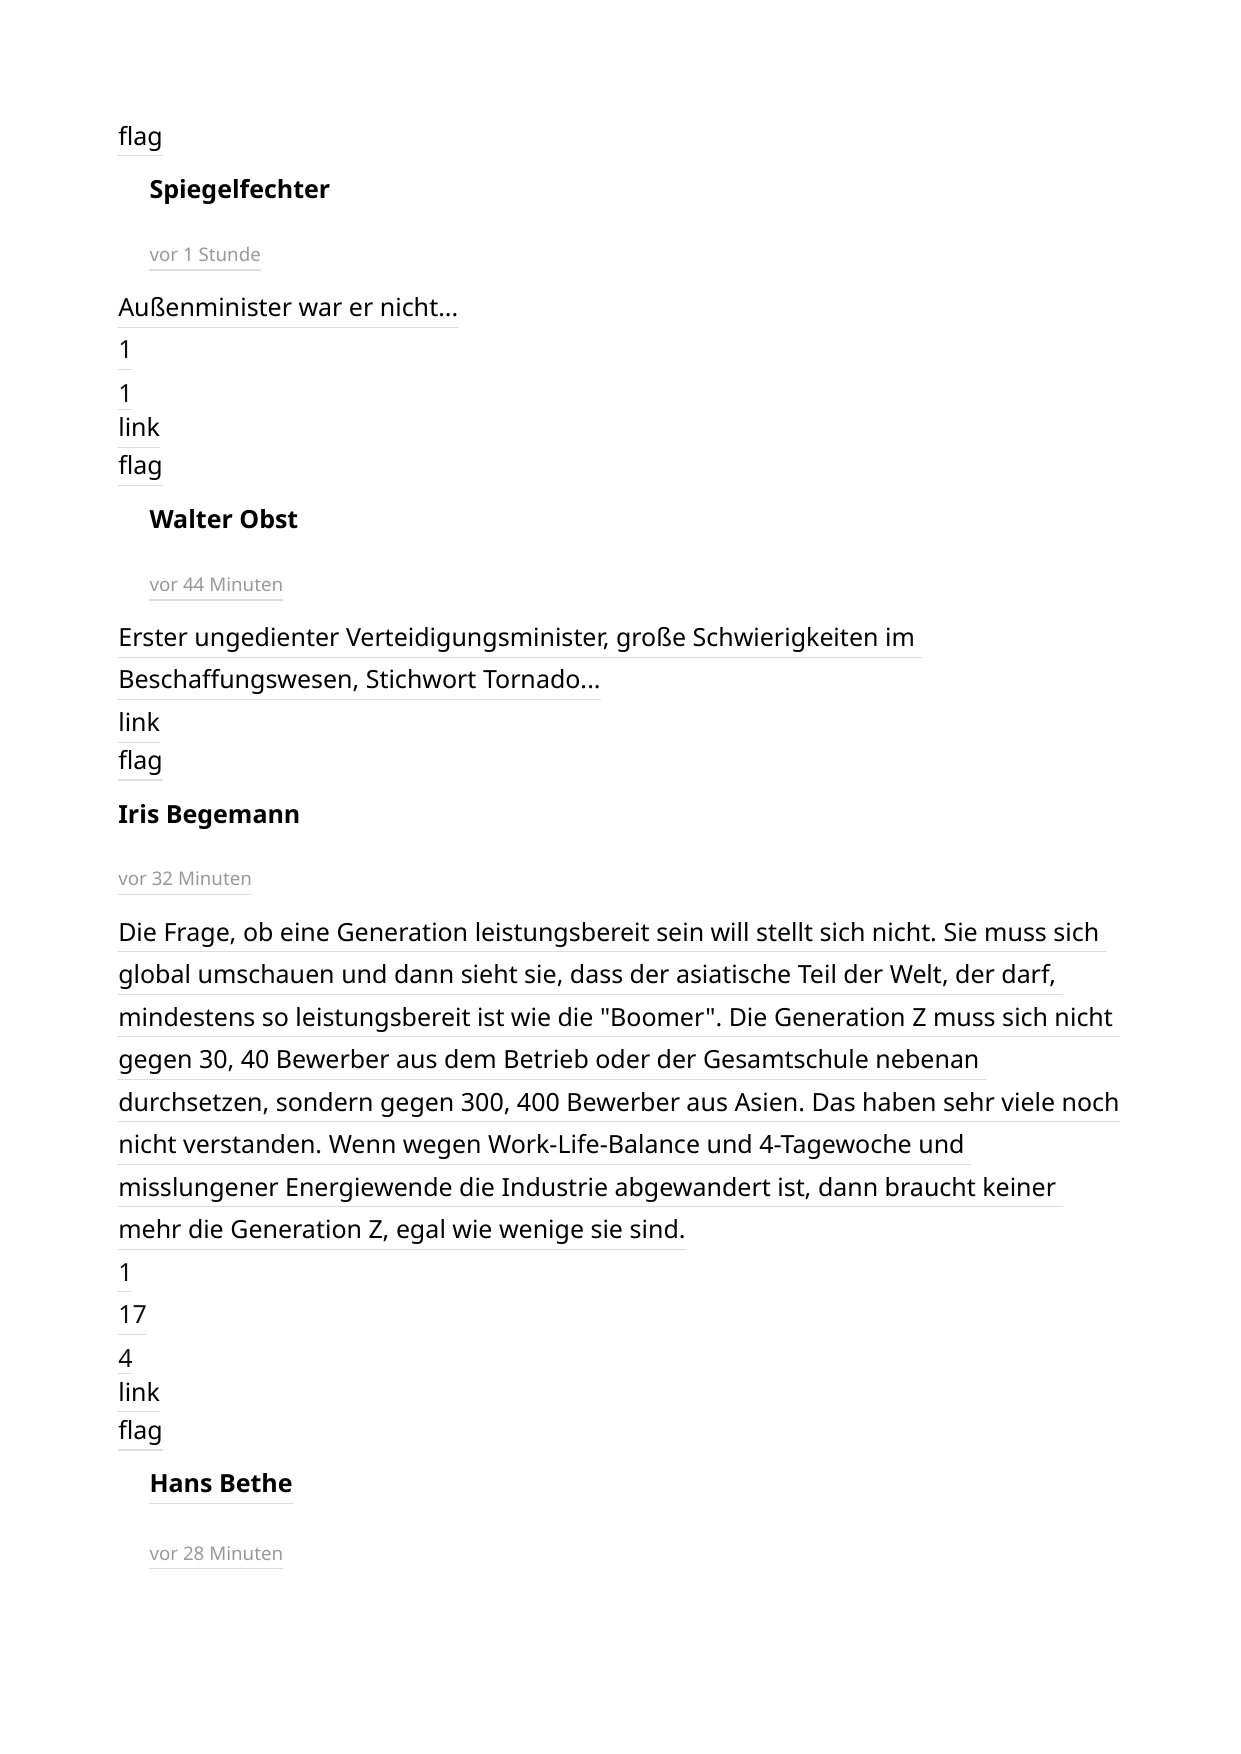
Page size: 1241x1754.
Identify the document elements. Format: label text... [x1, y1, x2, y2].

text link [118, 1374, 1122, 1412]
text Spiegelfechter [149, 172, 1122, 206]
text Hans Bethe [149, 1466, 1122, 1504]
text vor 32 Minuten [118, 866, 1117, 895]
text flag [118, 118, 1122, 156]
text 1 [118, 375, 1122, 410]
text flag [118, 743, 1122, 781]
text 1 [118, 1254, 1122, 1292]
text 17 [118, 1297, 1122, 1335]
text Walter Obst [149, 502, 1122, 536]
text vor 28 Minuten [149, 1540, 1117, 1569]
text Die Frage, ob eine Generation leistungsbereit sein will stellt sich nicht. Sie muss sich global umschauen und dann sieht sie, dass der asiatische Teil der Welt, der darf, mindestens so leistungsbereit ist wie die "Boomer". Die Generation Z muss sich nicht gegen 30, 40 Bewerber aus dem Betrieb oder der Gesamtschule nebenan durchsetzen, sondern gegen 300, 400 Bewerber aus Asien. Das haben sehr viele noch nicht verstanden. Wenn wegen Work-Life-Balance und 4-Tagewoche und misslungener Energiewende die Industrie abgewandert ist, dann braucht keiner mehr die Generation Z, egal wie wenige sie sind. [118, 914, 1122, 1250]
text link [118, 704, 1122, 743]
text flag [118, 448, 1122, 486]
text Erster ungedienter Verteidigungsminister, große Schwierigkeiten im Beschaffungswesen, Stichwort Tornado... [118, 619, 1122, 700]
text link [118, 410, 1122, 448]
text vor 44 Minuten [149, 571, 1117, 601]
text 1 [118, 332, 1122, 370]
text vor 1 Stunde [149, 241, 1117, 271]
text 4 [118, 1339, 1122, 1374]
text flag [118, 1412, 1122, 1451]
text Iris Begemann [118, 796, 1122, 830]
text Außenminister war er nicht... [118, 290, 1122, 328]
